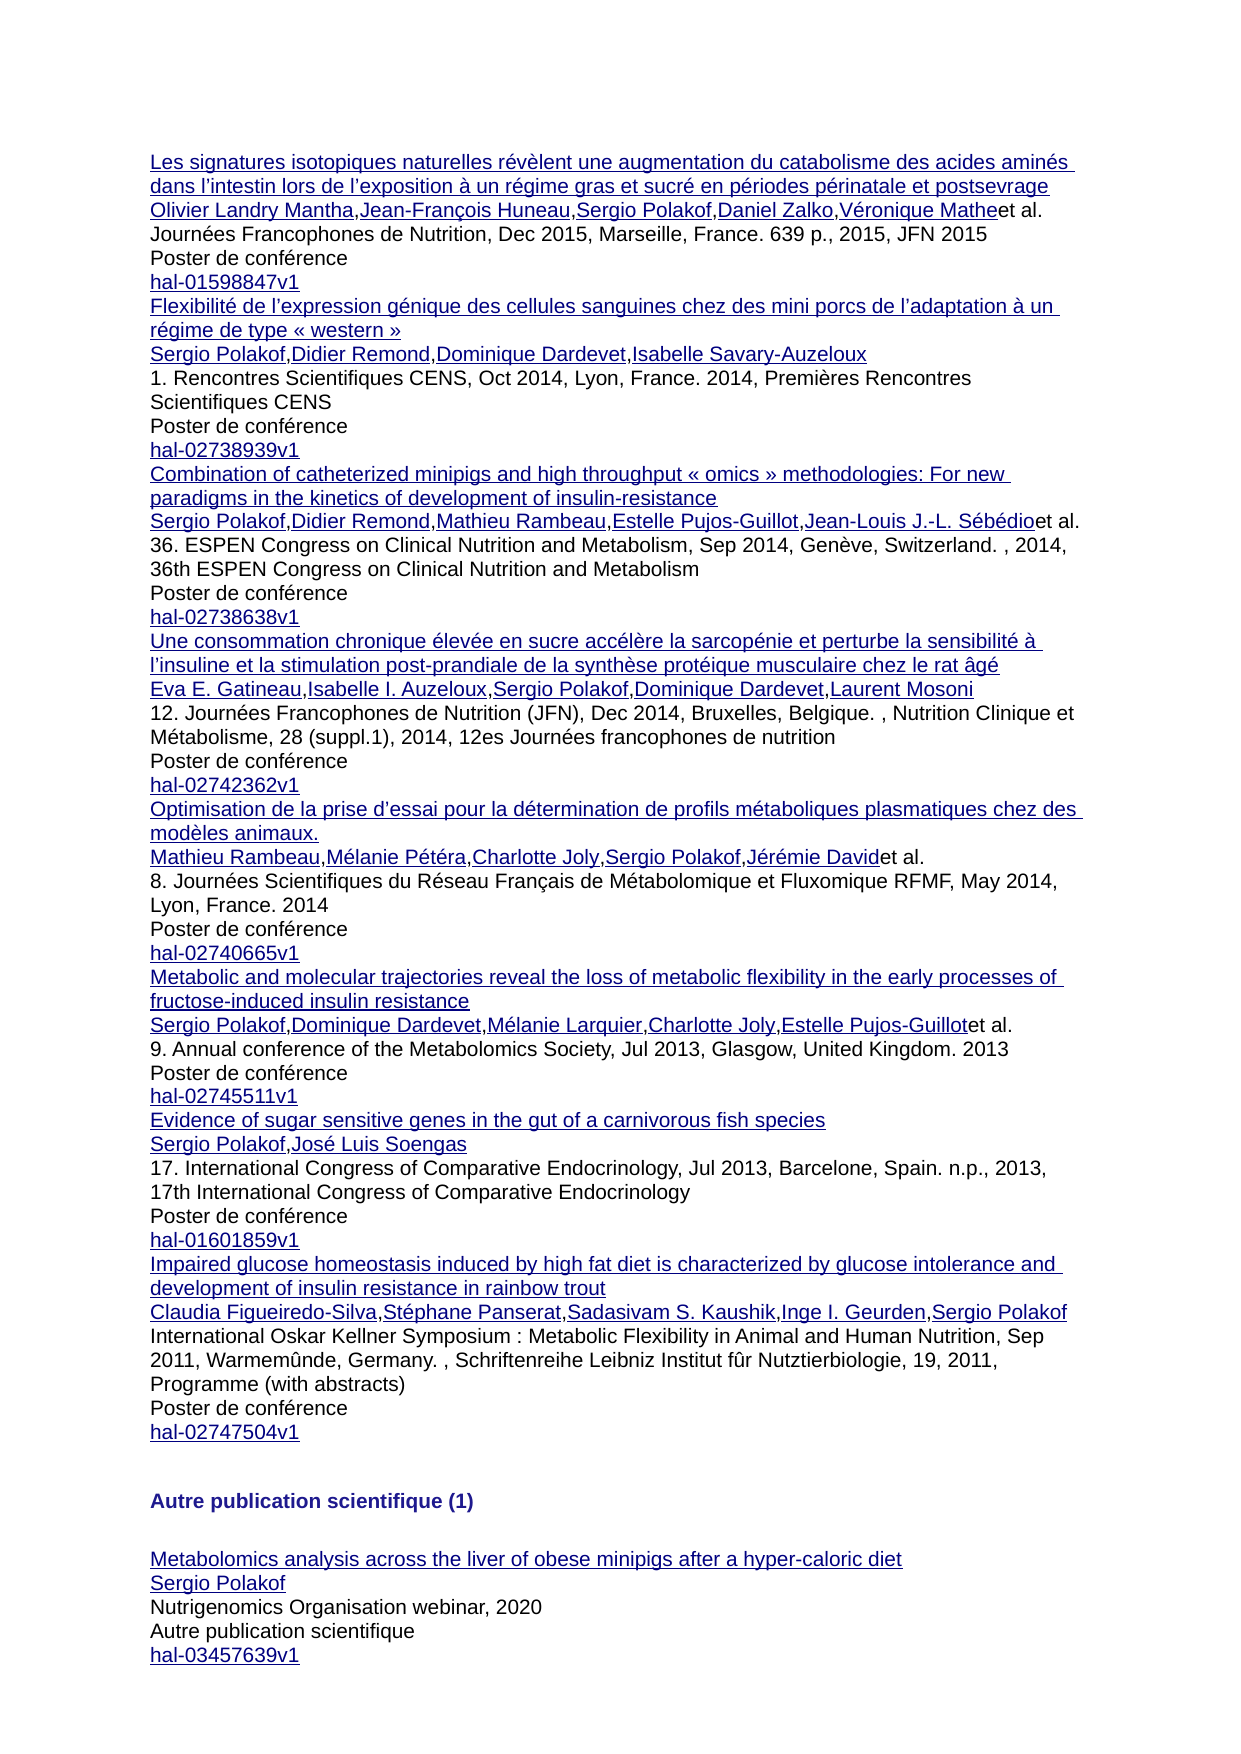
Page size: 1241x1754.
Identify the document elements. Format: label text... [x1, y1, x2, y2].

table_cell Les signatures isotopiques naturelles révèlent une augmentation du catabolisme des acides aminés dans l’intestin lors de l’exposition à un régime gras et sucré en périodes périnatale et postsevrage Olivier Landry Mantha,Jean-François Huneau,Sergio Polakof,Daniel Zalko,Véronique Matheet al. Journées Francophones de Nutrition, Dec 2015, Marseille, France. 639 p., 2015, JFN 2015 Poster de conférence hal-01598847v1 [150, 150, 1090, 294]
table_cell Metabolic and molecular trajectories reveal the loss of metabolic flexibility in the early processes of fructose-induced insulin resistance Sergio Polakof,Dominique Dardevet,Mélanie Larquier,Charlotte Joly,Estelle Pujos-Guillotet al. 9. Annual conference of the Metabolomics Society, Jul 2013, Glasgow, United Kingdom. 2013 Poster de conférence hal-02745511v1 [150, 965, 1090, 1108]
table_cell Combination of catheterized minipigs and high throughput « omics » methodologies: For new paradigms in the kinetics of development of insulin-resistance Sergio Polakof,Didier Remond,Mathieu Rambeau,Estelle Pujos-Guillot,Jean-Louis J.-L. Sébédioet al. 36. ESPEN Congress on Clinical Nutrition and Metabolism, Sep 2014, Genève, Switzerland. , 2014, 36th ESPEN Congress on Clinical Nutrition and Metabolism Poster de conférence hal-02738638v1 [150, 461, 1090, 629]
table_header Metabolomics analysis across the liver of obese minipigs after a hyper-caloric diet Sergio Polakof Nutrigenomics Organisation webinar, 2020 Autre publication scientifique hal-03457639v1 [150, 1547, 1090, 1667]
table_cell Optimisation de la prise d’essai pour la détermination de profils métaboliques plasmatiques chez des modèles animaux. Mathieu Rambeau,Mélanie Pétéra,Charlotte Joly,Sergio Polakof,Jérémie Davidet al. 8. Journées Scientifiques du Réseau Français de Métabolomique et Fluxomique RFMF, May 2014, Lyon, France. 2014 Poster de conférence hal-02740665v1 [150, 797, 1090, 964]
subtitle Autre publication scientifique (1) [150, 1488, 1090, 1512]
table_cell Flexibilité de l’expression génique des cellules sanguines chez des mini porcs de l’adaptation à un régime de type « western » Sergio Polakof,Didier Remond,Dominique Dardevet,Isabelle Savary-Auzeloux 1. Rencontres Scientifiques CENS, Oct 2014, Lyon, France. 2014, Premières Rencontres Scientifiques CENS Poster de conférence hal-02738939v1 [150, 294, 1090, 461]
table_cell Impaired glucose homeostasis induced by high fat diet is characterized by glucose intolerance and development of insulin resistance in rainbow trout Claudia Figueiredo-Silva,Stéphane Panserat,Sadasivam S. Kaushik,Inge I. Geurden,Sergio Polakof International Oskar Kellner Symposium : Metabolic Flexibility in Animal and Human Nutrition, Sep 2011, Warmemûnde, Germany. , Schriftenreihe Leibniz Institut fûr Nutztierbiologie, 19, 2011, Programme (with abstracts) Poster de conférence hal-02747504v1 [150, 1252, 1090, 1444]
table_cell Une consommation chronique élevée en sucre accélère la sarcopénie et perturbe la sensibilité à l’insuline et la stimulation post-prandiale de la synthèse protéique musculaire chez le rat âgé Eva E. Gatineau,Isabelle I. Auzeloux,Sergio Polakof,Dominique Dardevet,Laurent Mosoni 12. Journées Francophones de Nutrition (JFN), Dec 2014, Bruxelles, Belgique. , Nutrition Clinique et Métabolisme, 28 (suppl.1), 2014, 12es Journées francophones de nutrition Poster de conférence hal-02742362v1 [150, 629, 1090, 797]
table_cell Evidence of sugar sensitive genes in the gut of a carnivorous fish species Sergio Polakof,José Luis Soengas 17. International Congress of Comparative Endocrinology, Jul 2013, Barcelone, Spain. n.p., 2013, 17th International Congress of Comparative Endocrinology Poster de conférence hal-01601859v1 [150, 1108, 1090, 1252]
